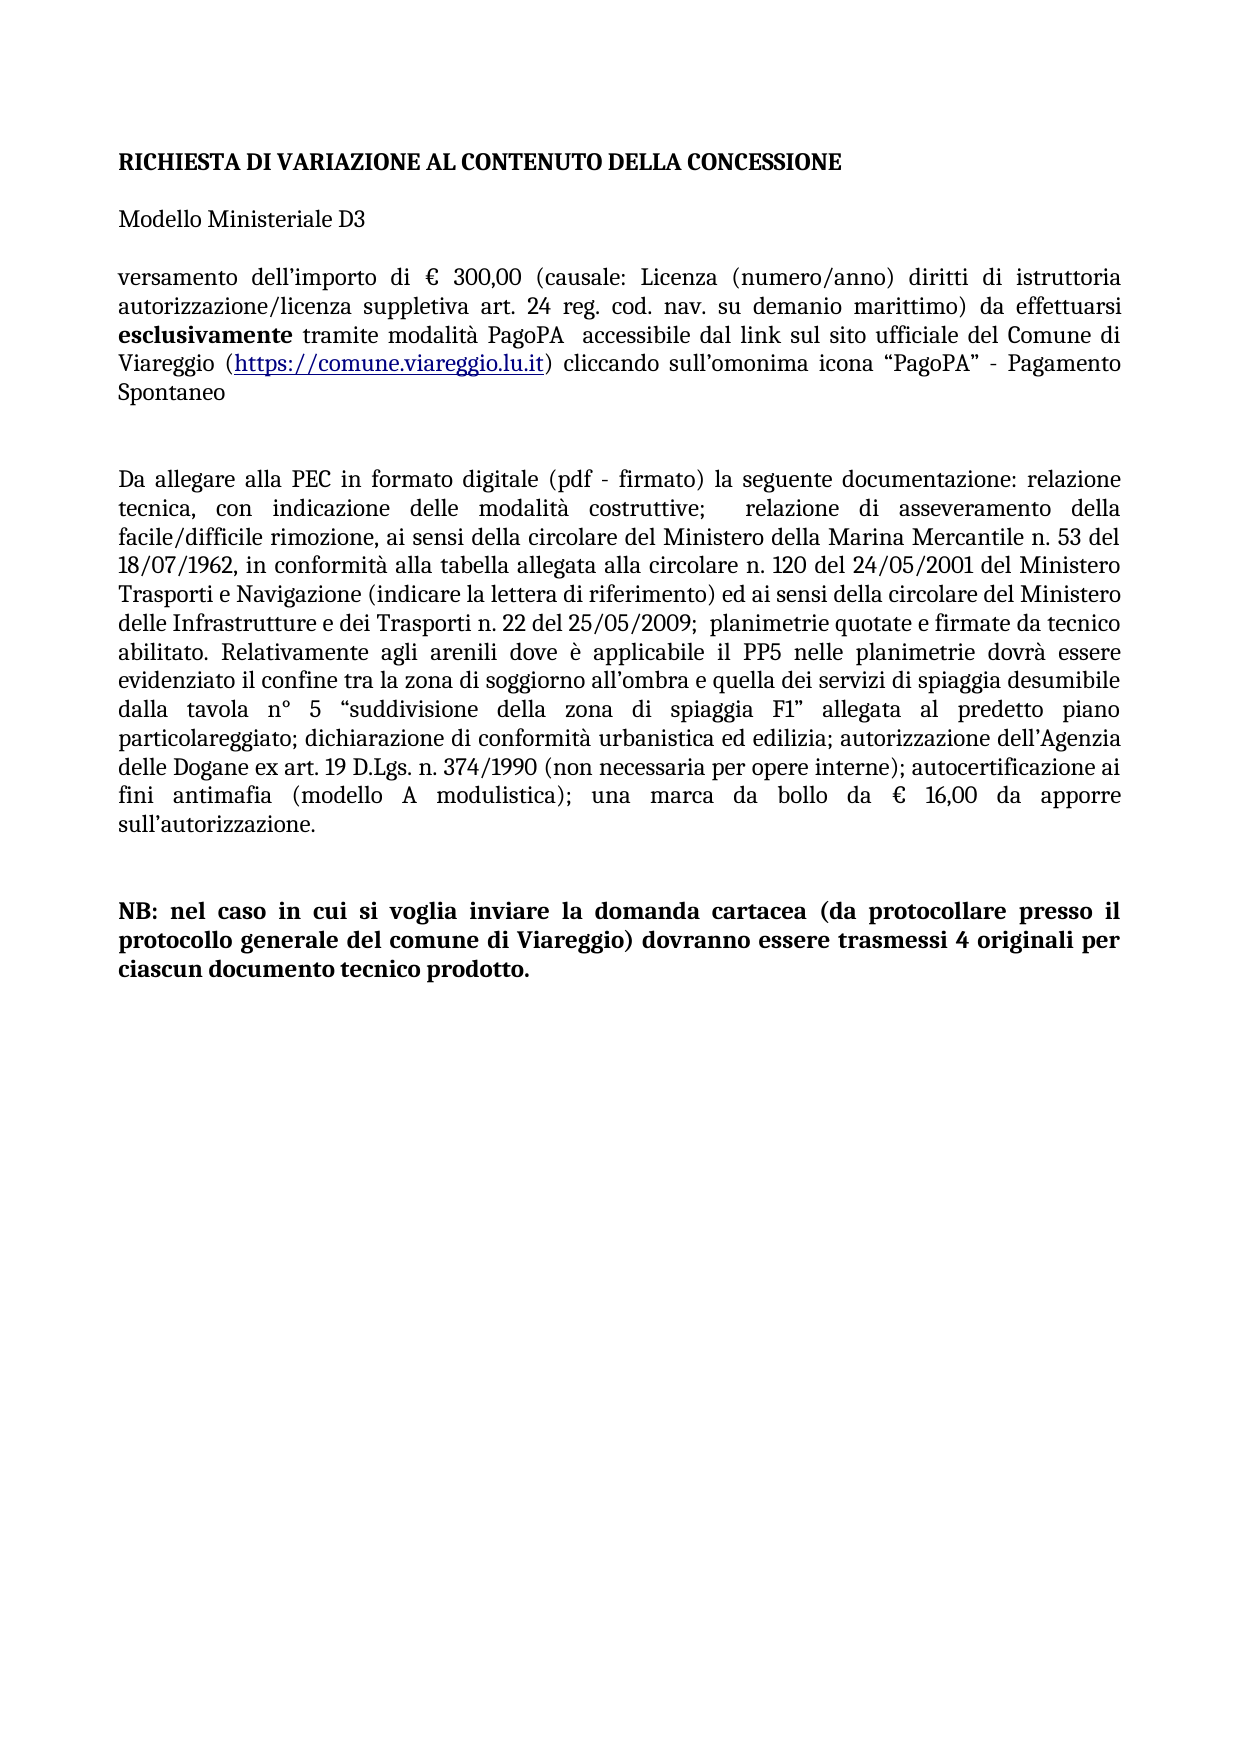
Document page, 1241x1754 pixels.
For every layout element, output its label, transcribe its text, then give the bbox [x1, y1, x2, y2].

text versamento dell’importo di € 300,00 (causale: Licenza (numero/anno) diritti di istruttoria autorizzazione/licenza suppletiva art. 24 reg. cod. nav. su demanio marittimo) da effettuarsi esclusivamente tramite modalità PagoPA accessibile dal link sul sito ufficiale del Comune di Viareggio (https://comune.viareggio.lu.it) cliccando sull’omonima icona “PagoPA” - Pagamento Spontaneo [118, 263, 1122, 407]
text NB: nel caso in cui si voglia inviare la domanda cartacea (da protocollare presso il protocollo generale del comune di Viareggio) dovranno essere trasmessi 4 originali per ciascun documento tecnico prodotto. [118, 897, 1122, 983]
text Modello Ministeriale D3 [118, 205, 1122, 234]
text RICHIESTA DI VARIAZIONE AL CONTENUTO DELLA CONCESSIONE [118, 148, 1122, 176]
text Da allegare alla PEC in formato digitale (pdf - firmato) la seguente documentazione: relazione tecnica, con indicazione delle modalità costruttive; relazione di asseveramento della facile/difficile rimozione, ai sensi della circolare del Ministero della Marina Mercantile n. 53 del 18/07/1962, in conformità alla tabella allegata alla circolare n. 120 del 24/05/2001 del Ministero Trasporti e Navigazione (indicare la lettera di riferimento) ed ai sensi della circolare del Ministero delle Infrastrutture e dei Trasporti n. 22 del 25/05/2009; planimetrie quotate e firmate da tecnico abilitato. Relativamente agli arenili dove è applicabile il PP5 nelle planimetrie dovrà essere evidenziato il confine tra la zona di soggiorno all’ombra e quella dei servizi di spiaggia desumibile dalla tavola n° 5 “suddivisione della zona di spiaggia F1” allegata al predetto piano particolareggiato; dichiarazione di conformità urbanistica ed edilizia; autorizzazione dell’Agenzia delle Dogane ex art. 19 D.Lgs. n. 374/1990 (non necessaria per opere interne); autocertificazione ai fini antimafia (modello A modulistica); una marca da bollo da € 16,00 da apporre sull’autorizzazione. [118, 465, 1122, 839]
